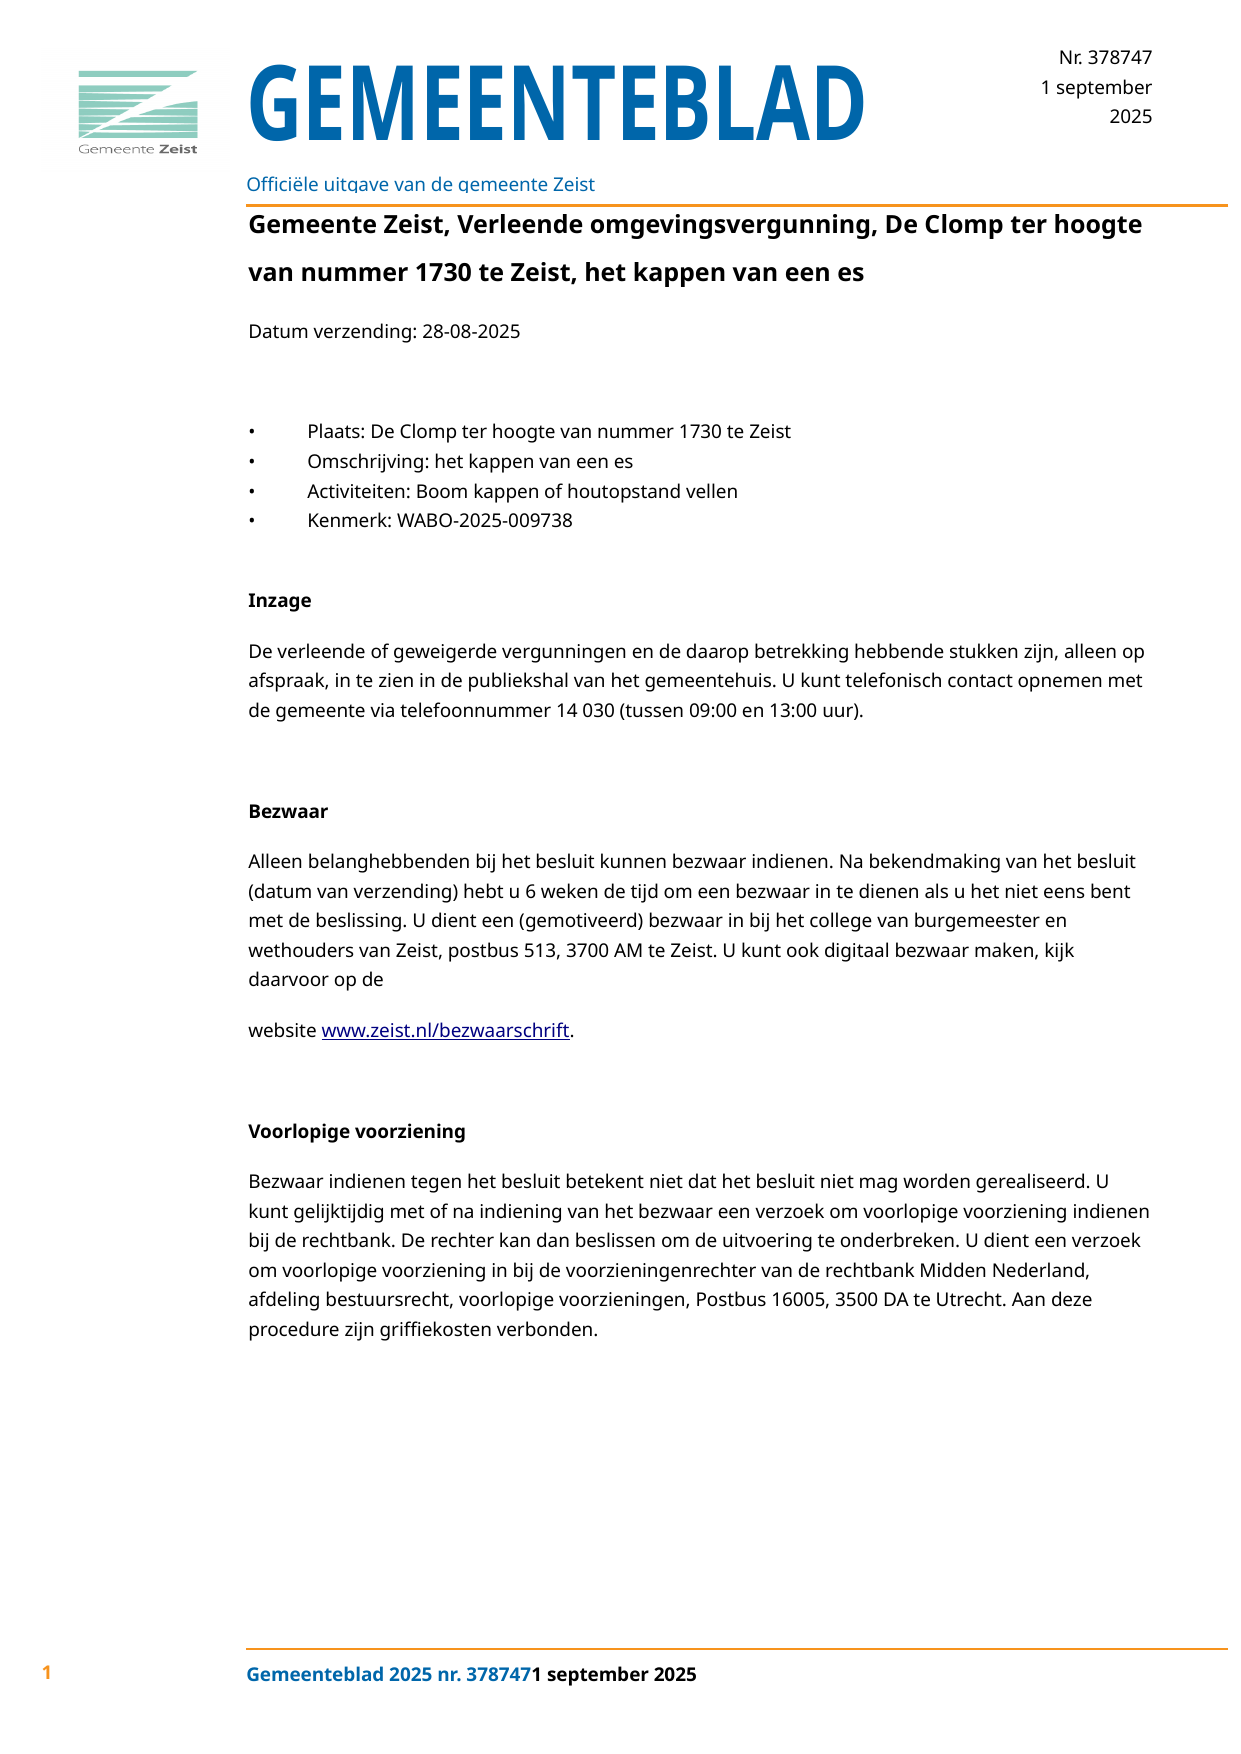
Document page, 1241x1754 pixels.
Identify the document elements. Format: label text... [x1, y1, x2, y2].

text De verleende of geweigerde vergunningen en de daarop betrekking hebbende stukken zijn, alleen op afspraak, in te zien in de publiekshal van het gemeentehuis. U kunt telefonisch contact opnemen met de gemeente via telefoonnummer 14 030 (tussen 09:00 en 13:00 uur). [248, 638, 1152, 723]
text Datum verzending: 28-08-2025 [248, 318, 1152, 344]
picture [41, 47, 231, 172]
list Activiteiten: Boom kappen of houtopstand vellen [248, 478, 1152, 504]
text Inzage [248, 587, 1152, 613]
text Bezwaar [248, 798, 1152, 824]
text Voorlopige voorziening [248, 1118, 1152, 1144]
text Alleen belanghebbenden bij het besluit kunnen bezwaar indienen. Na bekendmaking van het besluit (datum van verzending) hebt u 6 weken de tijd om een bezwaar in te dienen als u het niet eens bent met de beslissing. U dient een (gemotiveerd) bezwaar in bij het college van burgemeester en wethouders van Zeist, postbus 513, 3700 AM te Zeist. U kunt ook digitaal bezwaar maken, kijk daarvoor op de [248, 848, 1152, 992]
text Bezwaar indienen tegen het besluit betekent niet dat het besluit niet mag worden gerealiseerd. U kunt gelijktijdig met of na indiening van het bezwaar een verzoek om voorlopige voorziening indienen bij de rechtbank. De rechter kan dan beslissen om de uitvoering te onderbreken. U dient een verzoek om voorlopige voorziening in bij de voorzieningenrechter van de rechtbank Midden Nederland, afdeling bestuursrecht, voorlopige voorzieningen, Postbus 16005, 3500 DA te Utrecht. Aan deze procedure zijn griffiekosten verbonden. [248, 1168, 1152, 1342]
list Plaats: De Clomp ter hoogte van nummer 1730 te Zeist [248, 419, 1152, 444]
list Omschrijving: het kappen van een es [248, 448, 1152, 474]
list Kenmerk: WABO-2025-009738 [248, 507, 1152, 533]
text Gemeente Zeist, Verleende omgevingsvergunning, De Clomp ter hoogte van nummer 1730 te Zeist, het kappen van een es [248, 207, 1152, 288]
text website www.zeist.nl/bezwaarschrift. [248, 1017, 1152, 1043]
